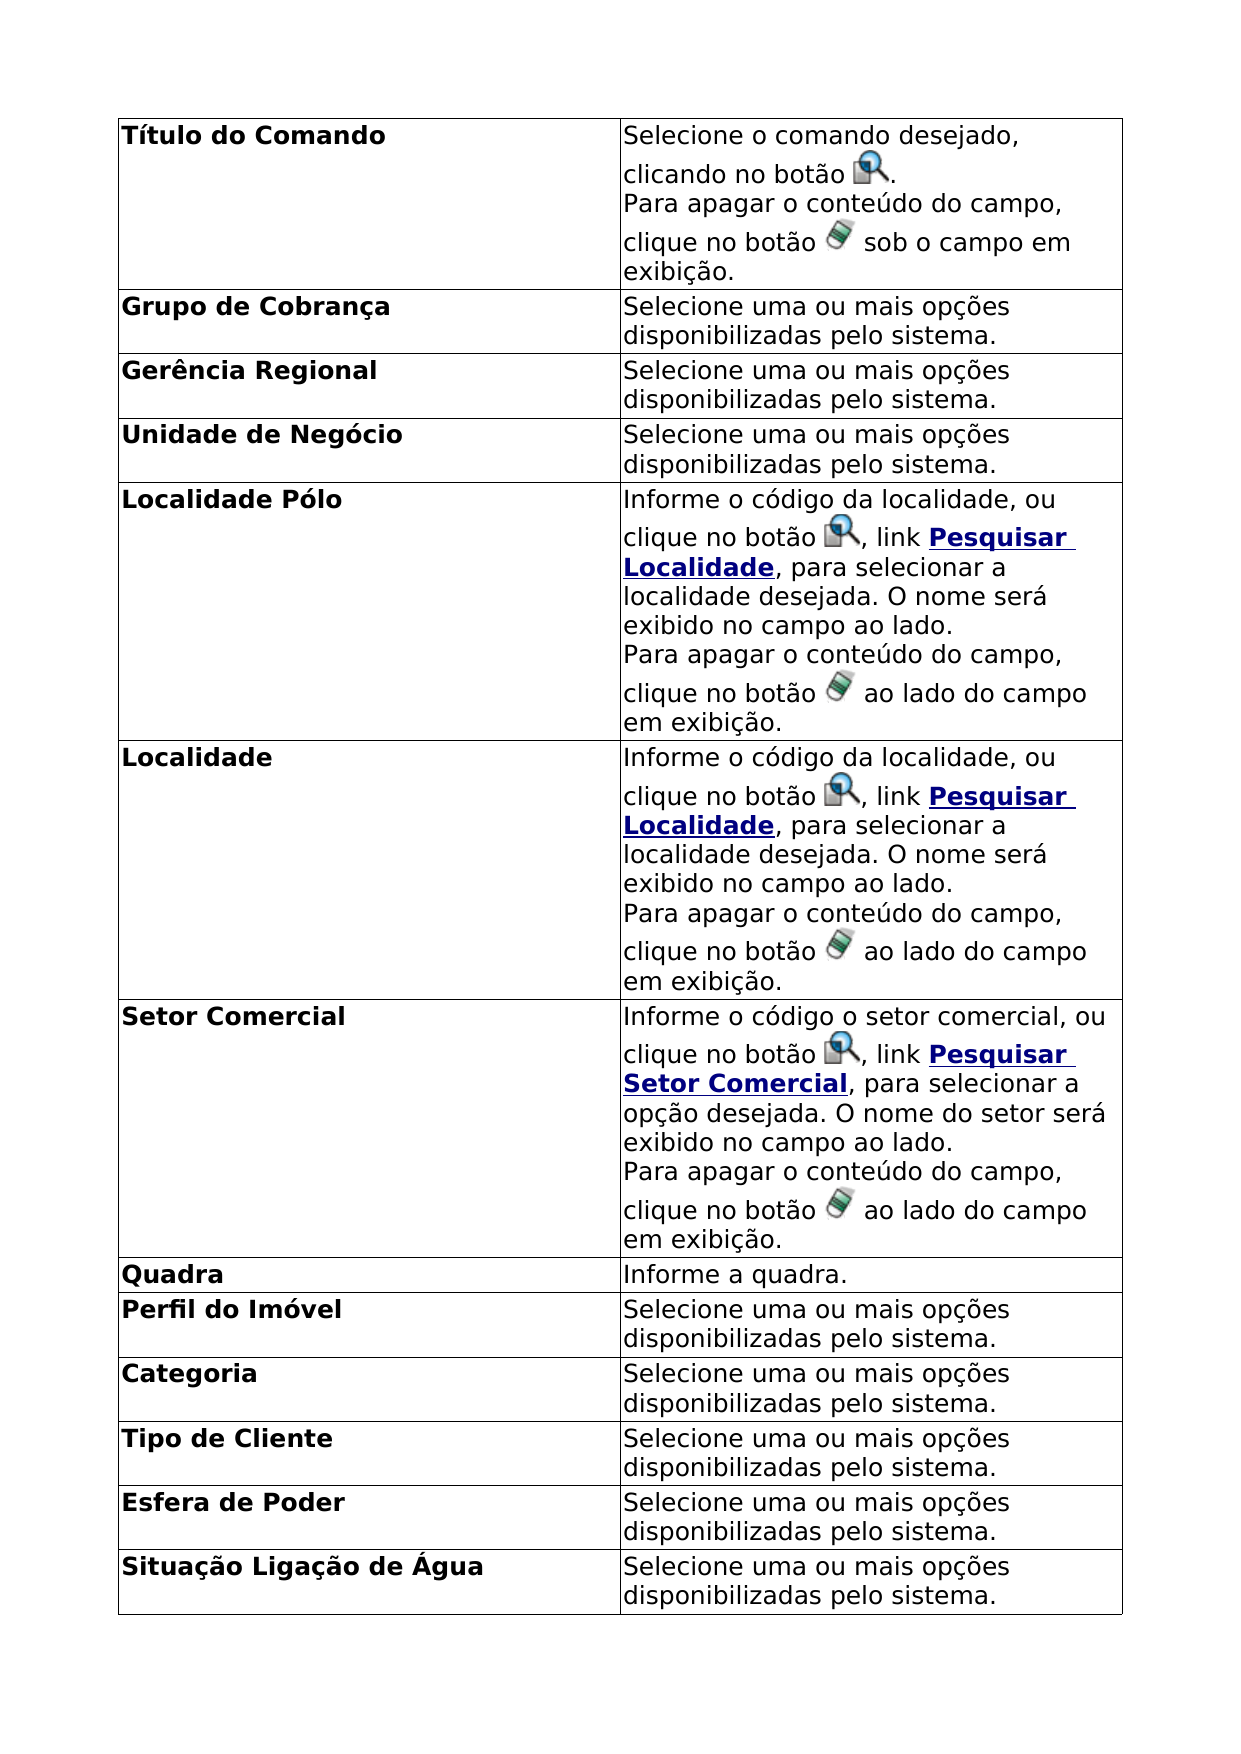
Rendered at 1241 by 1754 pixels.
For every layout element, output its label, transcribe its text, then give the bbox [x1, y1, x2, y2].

table_cell Selecione uma ou mais opções disponibilizadas pelo sistema. [621, 1293, 1122, 1357]
table_cell Esfera de Poder [119, 1486, 620, 1549]
table_cell Título do Comando [119, 119, 620, 289]
picture [824, 1031, 861, 1064]
table_cell Selecione uma ou mais opções disponibilizadas pelo sistema. [621, 290, 1122, 353]
picture [853, 150, 890, 184]
table_cell Informe o código o setor comercial, ou clique no botão , link Pesquisar Setor Comercial, para selecionar a opção desejada. O nome do setor será exibido no campo ao lado. Para apagar o conteúdo do campo, clique no botão ao lado do campo em exibição. [621, 1000, 1122, 1257]
table_cell Quadra [119, 1258, 620, 1292]
table_cell Gerência Regional [119, 354, 620, 418]
table_cell Selecione o comando desejado, clicando no botão . Para apagar o conteúdo do campo, clique no botão sob o campo em exibição. [621, 119, 1122, 289]
table_cell Selecione uma ou mais opções disponibilizadas pelo sistema. [621, 354, 1122, 418]
table_cell Localidade [119, 741, 620, 999]
table_cell Grupo de Cobrança [119, 290, 620, 353]
picture [824, 218, 856, 251]
picture [824, 772, 861, 806]
picture [824, 927, 856, 961]
table_cell Categoria [119, 1358, 620, 1421]
picture [824, 1186, 856, 1220]
picture [824, 669, 856, 703]
table_cell Unidade de Negócio [119, 419, 620, 482]
table_cell Setor Comercial [119, 1000, 620, 1257]
picture [824, 514, 861, 547]
table_cell Situação Ligação de Água [119, 1550, 620, 1614]
table_cell Perfil do Imóvel [119, 1293, 620, 1357]
table_cell Selecione uma ou mais opções disponibilizadas pelo sistema. [621, 1486, 1122, 1549]
table_cell Selecione uma ou mais opções disponibilizadas pelo sistema. [621, 1550, 1122, 1614]
table_cell Selecione uma ou mais opções disponibilizadas pelo sistema. [621, 1422, 1122, 1485]
table_cell Localidade Pólo [119, 483, 620, 740]
table_cell Selecione uma ou mais opções disponibilizadas pelo sistema. [621, 419, 1122, 482]
table_cell Informe o código da localidade, ou clique no botão , link Pesquisar Localidade, para selecionar a localidade desejada. O nome será exibido no campo ao lado. Para apagar o conteúdo do campo, clique no botão ao lado do campo em exibição. [621, 741, 1122, 999]
table_cell Tipo de Cliente [119, 1422, 620, 1485]
table_cell Informe o código da localidade, ou clique no botão , link Pesquisar Localidade, para selecionar a localidade desejada. O nome será exibido no campo ao lado. Para apagar o conteúdo do campo, clique no botão ao lado do campo em exibição. [621, 483, 1122, 740]
table_cell Selecione uma ou mais opções disponibilizadas pelo sistema. [621, 1358, 1122, 1421]
table_cell Informe a quadra. [621, 1258, 1122, 1292]
